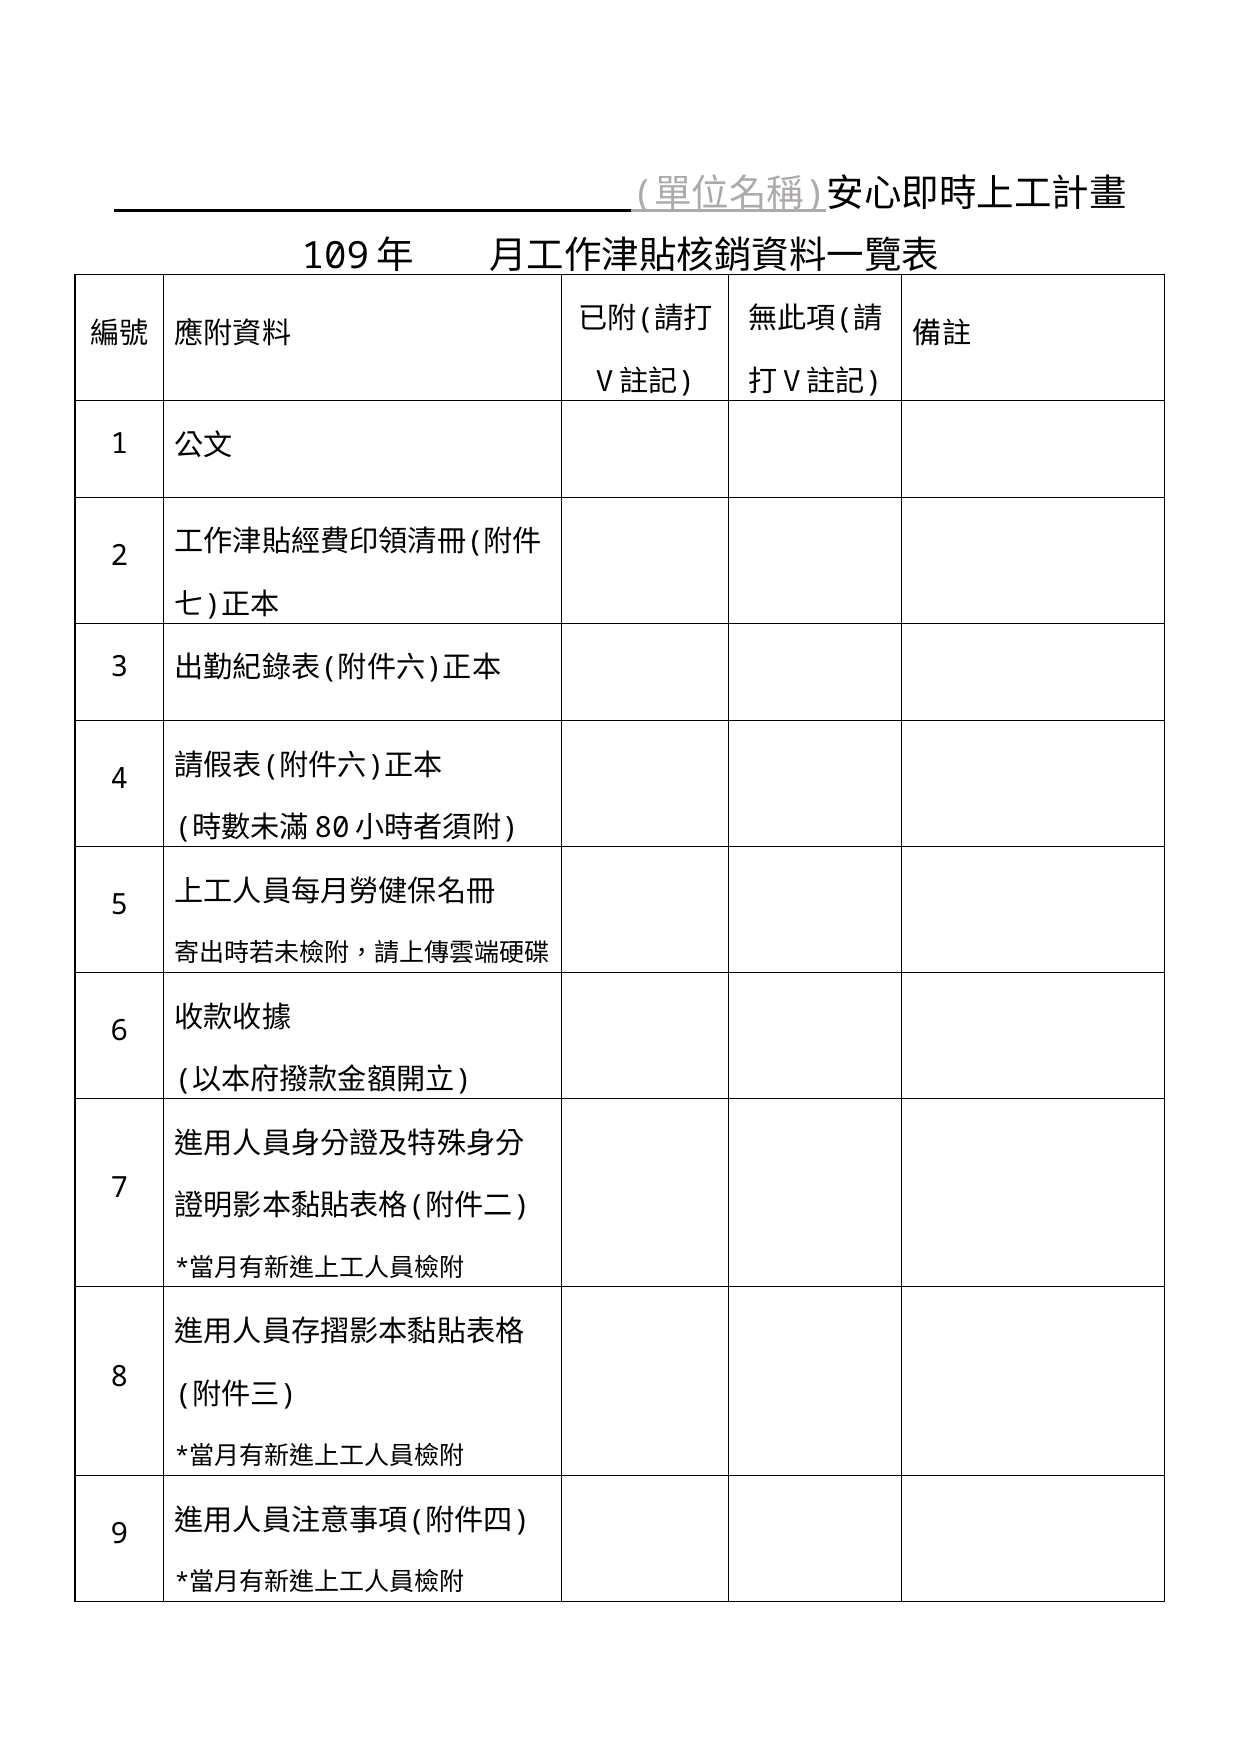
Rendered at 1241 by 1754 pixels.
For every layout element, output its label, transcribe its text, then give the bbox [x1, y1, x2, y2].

table_header 無此項(請打V註記) [729, 275, 901, 399]
table_cell [902, 973, 1164, 1098]
table_cell 5 [76, 847, 163, 972]
table_header 應附資料 [164, 275, 561, 399]
table_cell [729, 847, 901, 972]
table_cell 1 [76, 401, 163, 497]
table_cell 公文 [164, 401, 561, 497]
table_cell 收款收據 (以本府撥款金額開立) [164, 973, 561, 1098]
table_cell 進用人員注意事項(附件四) *當月有新進上工人員檢附 [164, 1476, 561, 1601]
table_cell [729, 1287, 901, 1475]
table_cell [562, 847, 728, 972]
table_cell 出勤紀錄表(附件六)正本 [164, 624, 561, 719]
table_cell [562, 498, 728, 623]
table_cell [729, 401, 901, 497]
table_header 已附(請打V註記) [562, 275, 728, 399]
table_cell [729, 973, 901, 1098]
table_cell [562, 721, 728, 846]
table_cell [562, 1099, 728, 1286]
table_cell 請假表(附件六)正本 (時數未滿80小時者須附) [164, 721, 561, 846]
table_cell [729, 1099, 901, 1286]
table_cell [562, 1287, 728, 1475]
table_cell [902, 847, 1164, 972]
table_cell [729, 721, 901, 846]
table_cell [902, 624, 1164, 719]
table_cell 4 [76, 721, 163, 846]
table_cell [902, 1287, 1164, 1475]
table_cell 8 [76, 1287, 163, 1475]
table_cell 6 [76, 973, 163, 1098]
table_cell 工作津貼經費印領清冊(附件七)正本 [164, 498, 561, 623]
table_cell [902, 1099, 1164, 1286]
table_cell [729, 498, 901, 623]
table_cell [729, 1476, 901, 1601]
table_cell 3 [76, 624, 163, 719]
table_header 編號 [76, 275, 163, 399]
table_cell [902, 401, 1164, 497]
table_cell [562, 401, 728, 497]
table_cell [562, 1476, 728, 1601]
table_cell [902, 498, 1164, 623]
table_cell 進用人員身分證及特殊身分證明影本黏貼表格(附件二) *當月有新進上工人員檢附 [164, 1099, 561, 1286]
table_cell 9 [76, 1476, 163, 1601]
table_cell [729, 624, 901, 719]
table_header 備註 [902, 275, 1164, 399]
table_cell [562, 624, 728, 719]
text (單位名稱)安心即時上工計畫 109年 月工作津貼核銷資料一覽表 [75, 148, 1165, 273]
table_cell 7 [76, 1099, 163, 1286]
table_cell 進用人員存摺影本黏貼表格(附件三) *當月有新進上工人員檢附 [164, 1287, 561, 1475]
table_cell 上工人員每月勞健保名冊 寄出時若未檢附，請上傳雲端硬碟 [164, 847, 561, 972]
table_cell [562, 973, 728, 1098]
table_cell [902, 1476, 1164, 1601]
table_cell [902, 721, 1164, 846]
table_cell 2 [76, 498, 163, 623]
